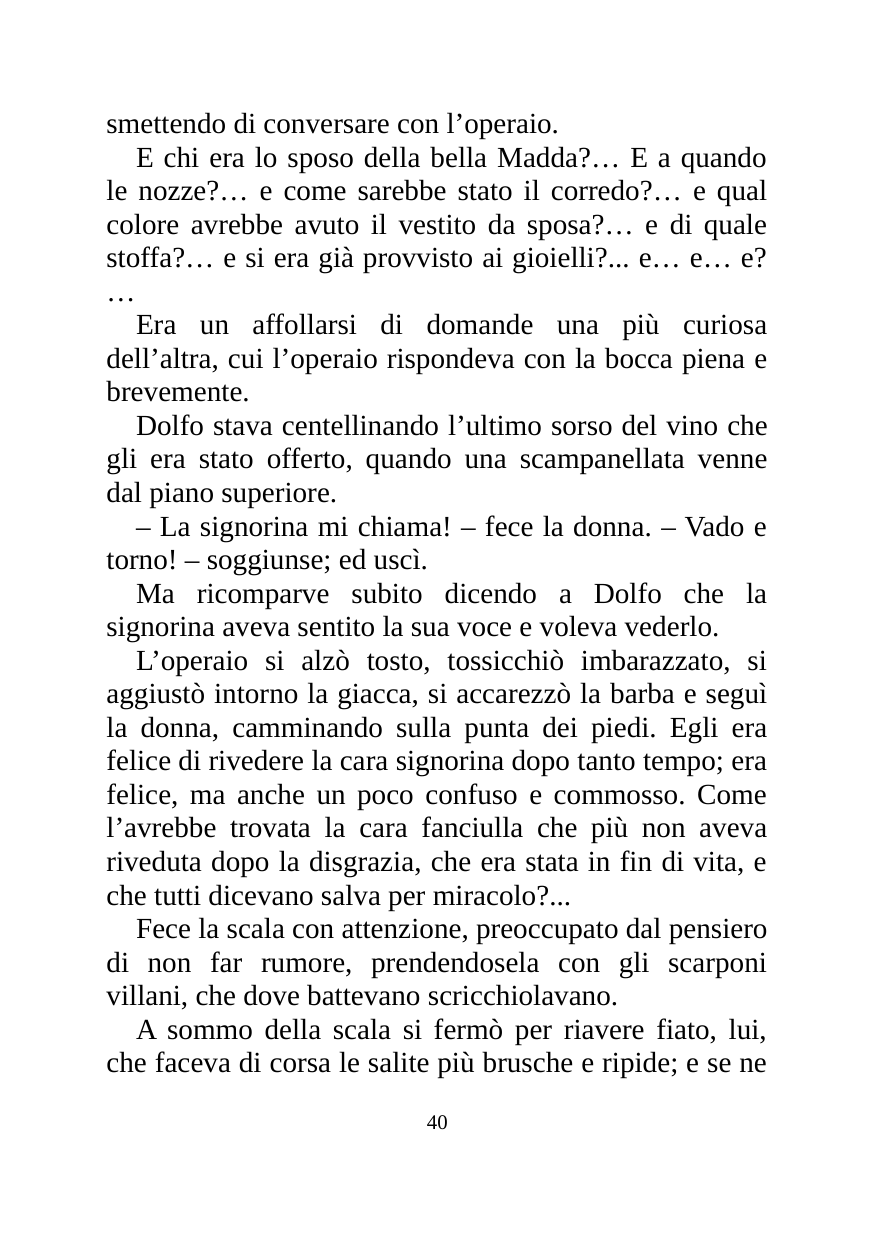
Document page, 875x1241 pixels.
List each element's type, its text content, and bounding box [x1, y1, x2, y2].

text Fece la scala con attenzione, preoccupato dal pensiero di non far rumore, prendendosela con gli scarponi villani, che dove battevano scricchiolavano. [106, 911, 768, 1012]
text A sommo della scala si fermò per riavere fiato, lui, che faceva di corsa le salite più brusche e ripide; e se ne [106, 1012, 768, 1079]
text Ma ricomparve subito dicendo a Dolfo che la signorina aveva sentito la sua voce e voleva vederlo. [106, 576, 768, 643]
text E chi era lo sposo della bella Madda?… E a quando le nozze?… e come sarebbe stato il corredo?… e qual colore avrebbe avuto il vestito da sposa?… e di quale stoffa?… e si era già provvisto ai gioielli?... e… e… e?… [106, 140, 768, 307]
text – La signorina mi chiama! – fece la donna. – Vado e torno! – soggiunse; ed uscì. [106, 509, 768, 576]
text smettendo di conversare con l’operaio. [106, 106, 768, 140]
text L’operaio si alzò tosto, tossicchiò imbarazzato, si aggiustò intorno la giacca, si accarezzò la barba e seguì la donna, camminando sulla punta dei piedi. Egli era felice di rivedere la cara signorina dopo tanto tempo; era felice, ma anche un poco confuso e commosso. Come l’avrebbe trovata la cara fanciulla che più non aveva riveduta dopo la disgrazia, che era stata in fin di vita, e che tutti dicevano salva per miracolo?... [106, 643, 768, 911]
text Era un affollarsi di domande una più curiosa dell’altra, cui l’operaio rispondeva con la bocca piena e brevemente. [106, 307, 768, 408]
text Dolfo stava centellinando l’ultimo sorso del vino che gli era stato offerto, quando una scampanellata venne dal piano superiore. [106, 408, 768, 509]
